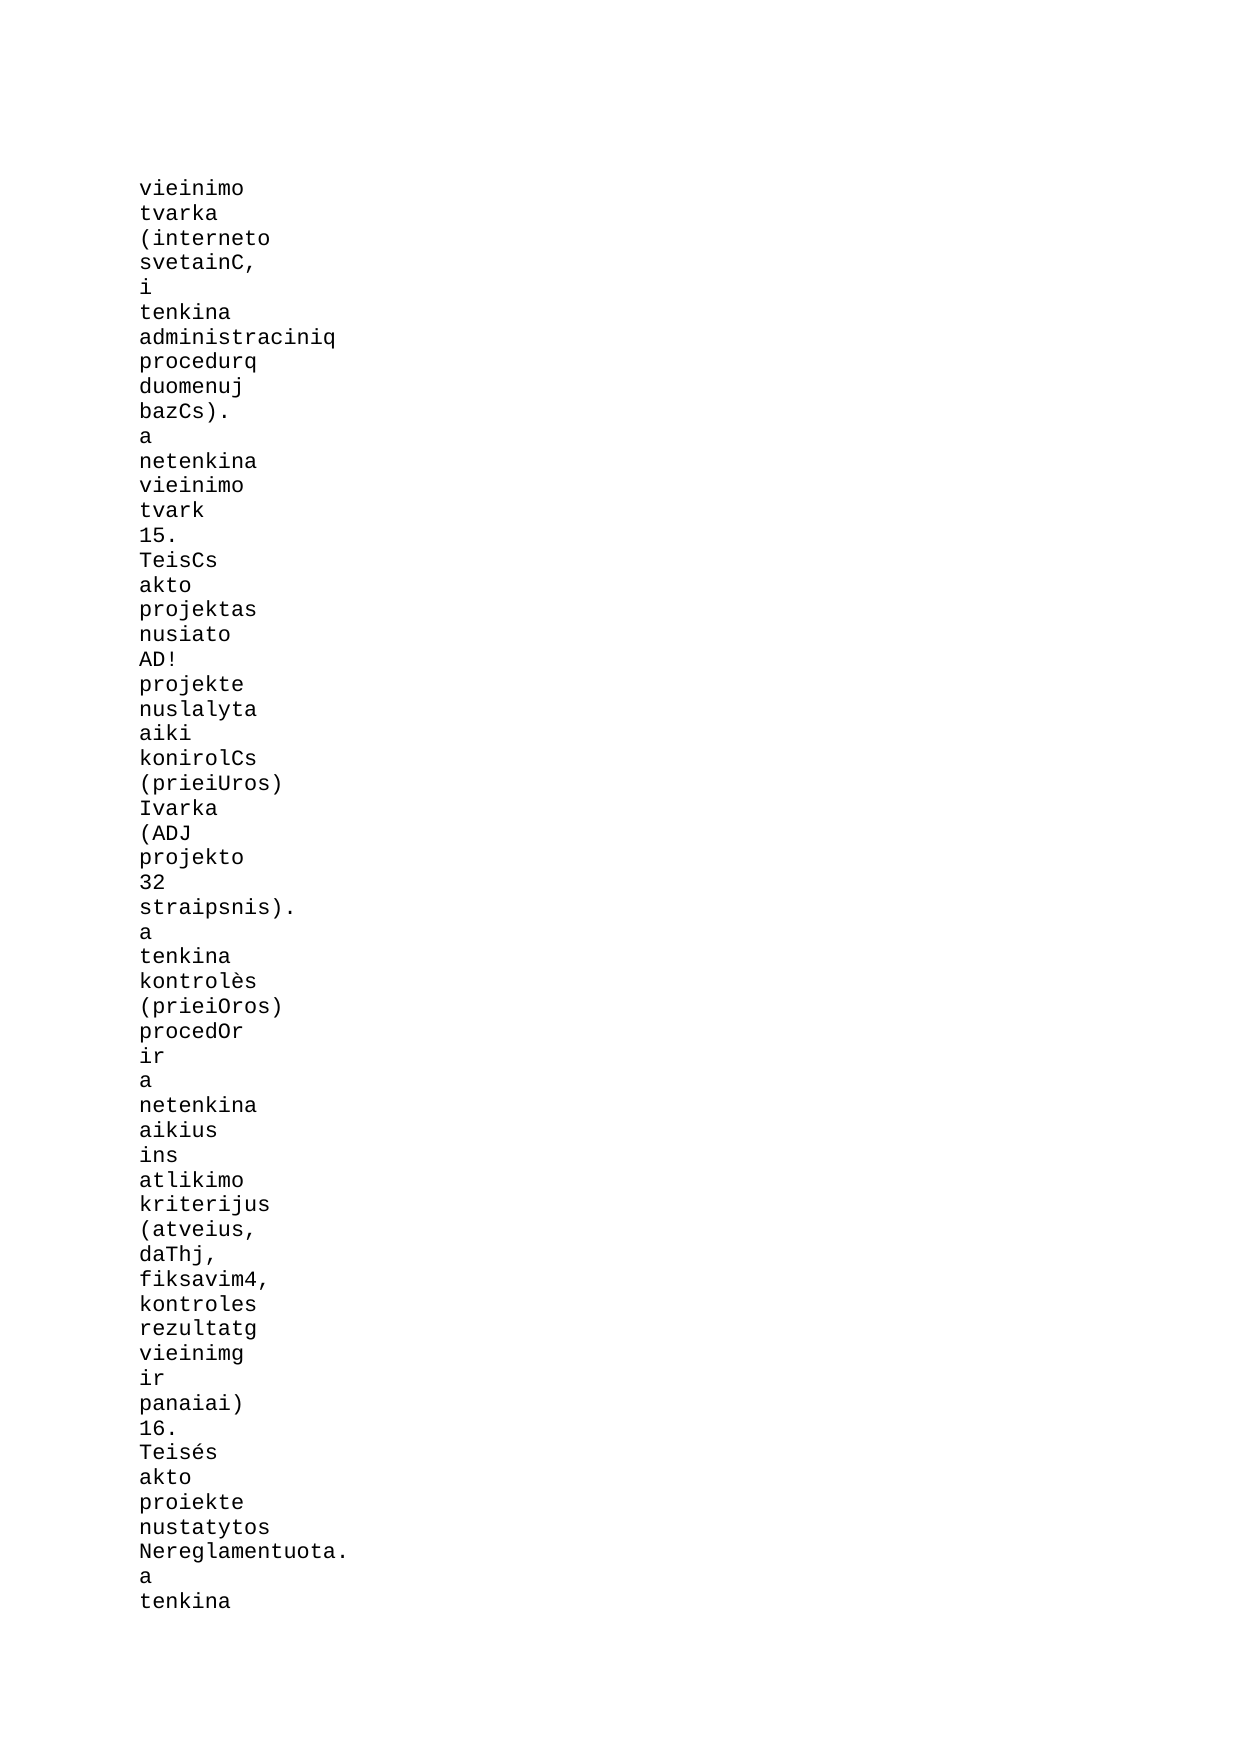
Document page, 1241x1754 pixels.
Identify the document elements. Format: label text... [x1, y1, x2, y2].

text ins [139, 1144, 1101, 1169]
text a [139, 1566, 1101, 1590]
text (prieiOros) [139, 995, 1101, 1020]
text 32 [139, 871, 1101, 896]
text (ADJ [139, 822, 1101, 847]
text rezultatg [139, 1318, 1101, 1342]
text aiki [139, 723, 1101, 747]
text tvarka [139, 202, 1101, 227]
text vieinimo [139, 177, 1101, 202]
text nustatytos [139, 1516, 1101, 1541]
text kontrolès [139, 971, 1101, 995]
text duomenuj [139, 376, 1101, 400]
text a [139, 1070, 1101, 1094]
text a [139, 425, 1101, 450]
text konirolCs [139, 747, 1101, 772]
text proiekte [139, 1491, 1101, 1516]
text Nereglamentuota. [139, 1541, 1101, 1566]
text aikius [139, 1119, 1101, 1144]
text tvark [139, 499, 1101, 524]
text projekto [139, 847, 1101, 871]
text Ivarka [139, 797, 1101, 822]
text akto [139, 1466, 1101, 1491]
text administraciniq [139, 326, 1101, 351]
text i [139, 276, 1101, 301]
text netenkina [139, 1094, 1101, 1119]
text vieinimo [139, 475, 1101, 499]
text ir [139, 1045, 1101, 1070]
text tenkina [139, 1590, 1101, 1615]
text nuslalyta [139, 698, 1101, 723]
text nusiato [139, 623, 1101, 648]
text tenkina [139, 946, 1101, 971]
text a [139, 921, 1101, 946]
text (prieiUros) [139, 772, 1101, 797]
text ir [139, 1367, 1101, 1392]
text tenkina [139, 301, 1101, 326]
text procedOr [139, 1020, 1101, 1045]
text vieinimg [139, 1342, 1101, 1367]
text kriterijus [139, 1194, 1101, 1218]
text daThj, [139, 1243, 1101, 1268]
text (interneto [139, 227, 1101, 252]
text svetainC, [139, 252, 1101, 276]
text 16. [139, 1417, 1101, 1442]
text panaiai) [139, 1392, 1101, 1417]
text straipsnis). [139, 896, 1101, 921]
text netenkina [139, 450, 1101, 475]
text akto [139, 574, 1101, 599]
text 15. [139, 524, 1101, 549]
text projekte [139, 673, 1101, 698]
text TeisCs [139, 549, 1101, 574]
text fiksavim4, [139, 1268, 1101, 1293]
text AD! [139, 648, 1101, 673]
text bazCs). [139, 400, 1101, 425]
text kontroles [139, 1293, 1101, 1318]
text projektas [139, 599, 1101, 623]
text Teisés [139, 1442, 1101, 1466]
text atlikimo [139, 1169, 1101, 1194]
text procedurq [139, 351, 1101, 376]
text (atveius, [139, 1218, 1101, 1243]
